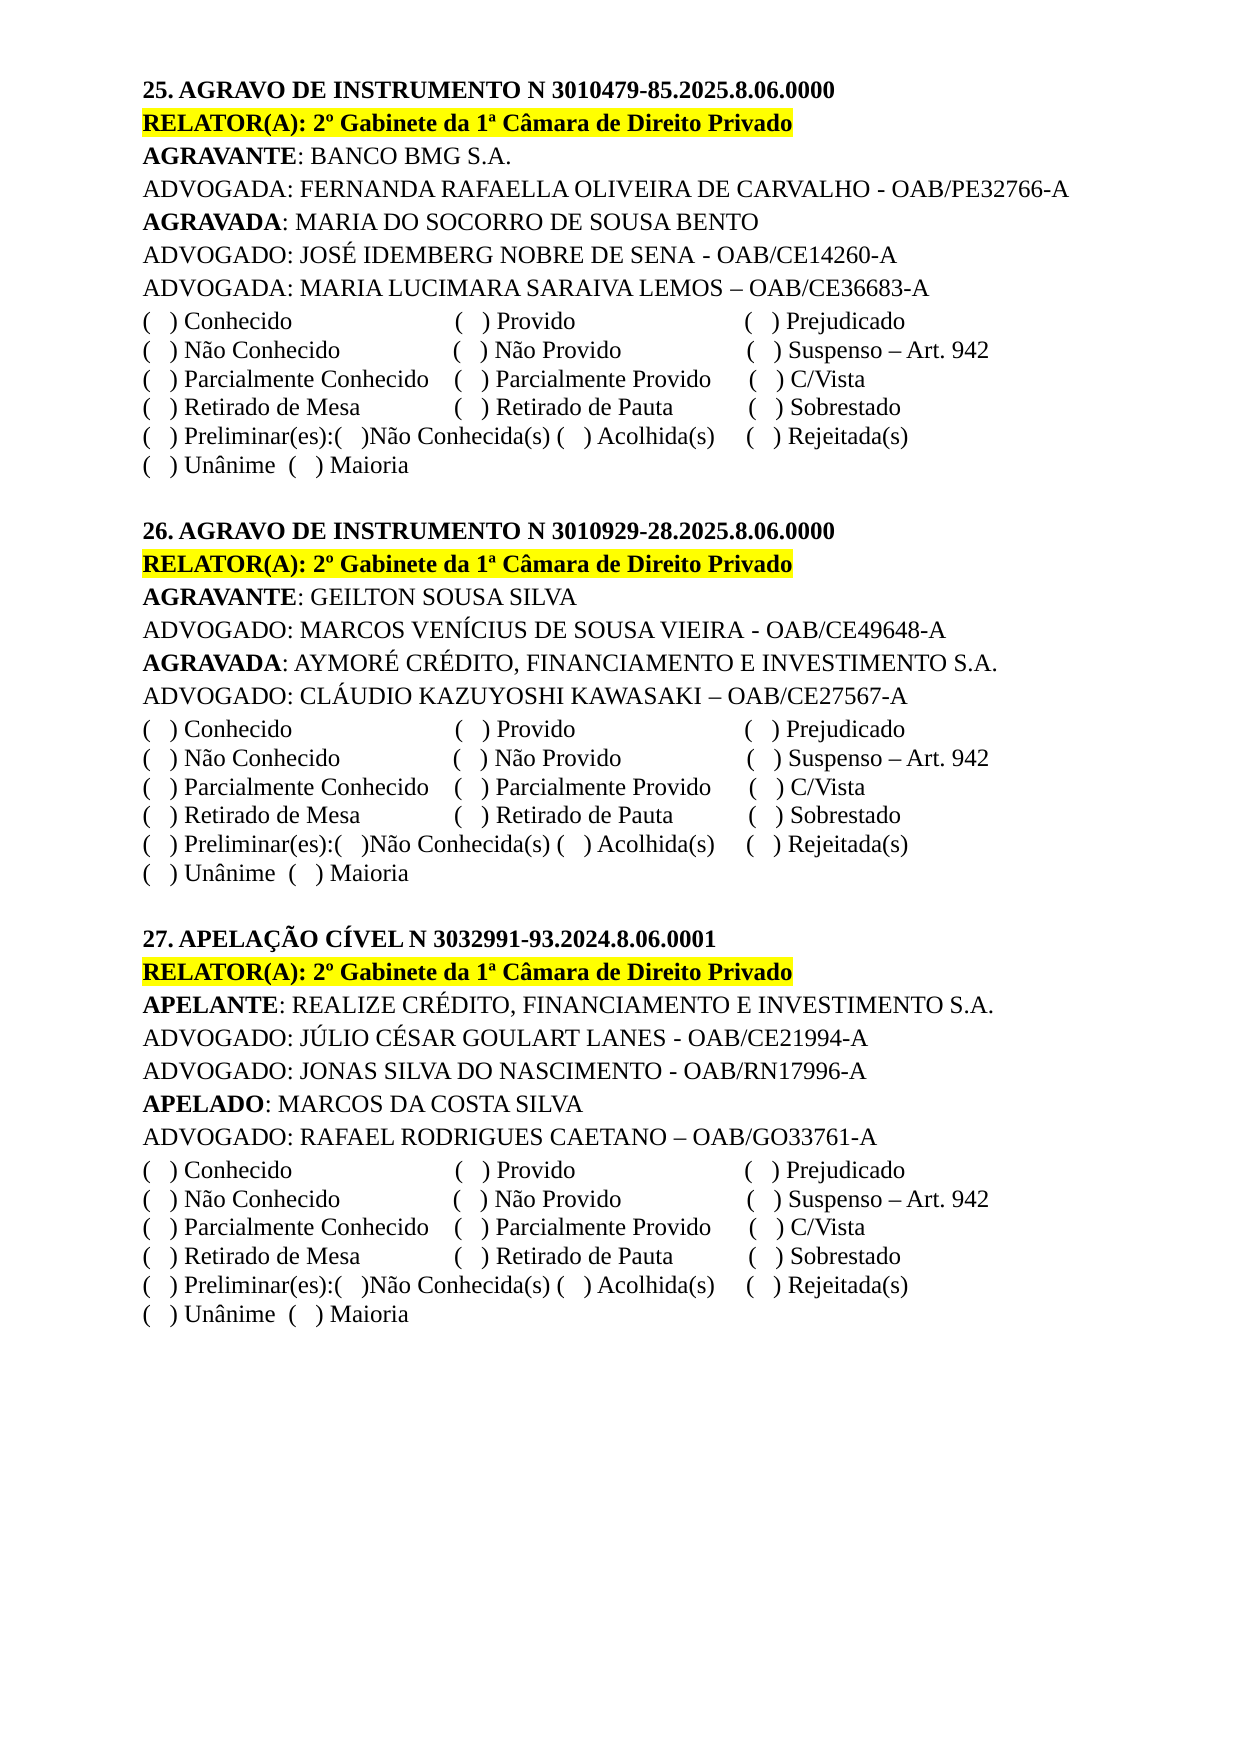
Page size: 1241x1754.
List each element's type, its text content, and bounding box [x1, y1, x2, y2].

text ( ) Conhecido ( ) Provido ( ) Prejudicado [142, 306, 1141, 335]
text ( ) Preliminar(es):( )Não Conhecida(s) ( ) Acolhida(s) ( ) Rejeitada(s) [142, 1270, 1158, 1299]
text ( ) Preliminar(es):( )Não Conhecida(s) ( ) Acolhida(s) ( ) Rejeitada(s) [142, 421, 1158, 450]
text ( ) Parcialmente Conhecido ( ) Parcialmente Provido ( ) C/Vista [142, 772, 1158, 800]
text ( ) Retirado de Mesa ( ) Retirado de Pauta ( ) Sobrestado [142, 1241, 1158, 1270]
text ( ) Unânime ( ) Maioria 27. APELAÇÃO CÍVEL N 3032991-93.2024.8.06.0001 RELATOR(A): 2º Gabinete da 1ª Câmara de Direito Privado APELANTE: REALIZE CRÉDITO, FINANCIAMENTO E INVESTIMENTO S.A. ADVOGADO: JÚLIO CÉSAR GOULART LANES - OAB/CE21994-A ADVOGADO: JONAS SILVA DO NASCIMENTO - OAB/RN17996-A APELADO: MARCOS DA COSTA SILVA ADVOGADO: RAFAEL RODRIGUES CAETANO – OAB/GO33761-A [142, 858, 1141, 1151]
text ( ) Não Conhecido ( ) Não Provido ( ) Suspenso – Art. 942 [142, 743, 1158, 772]
text ( ) Não Conhecido ( ) Não Provido ( ) Suspenso – Art. 942 [142, 1184, 1158, 1212]
text ( ) Preliminar(es):( )Não Conhecida(s) ( ) Acolhida(s) ( ) Rejeitada(s) [142, 829, 1158, 858]
text ( ) Parcialmente Conhecido ( ) Parcialmente Provido ( ) C/Vista [142, 364, 1158, 392]
text ( ) Conhecido ( ) Provido ( ) Prejudicado [142, 1155, 1141, 1184]
text 25. AGRAVO DE INSTRUMENTO N 3010479-85.2025.8.06.0000 RELATOR(A): 2º Gabinete da 1ª Câmara de Direito Privado AGRAVANTE: BANCO BMG S.A. ADVOGADA: FERNANDA RAFAELLA OLIVEIRA DE CARVALHO - OAB/PE32766-A AGRAVADA: MARIA DO SOCORRO DE SOUSA BENTO ADVOGADO: JOSÉ IDEMBERG NOBRE DE SENA - OAB/CE14260-A ADVOGADA: MARIA LUCIMARA SARAIVA LEMOS – OAB/CE36683-A [142, 75, 1141, 302]
text ( ) Retirado de Mesa ( ) Retirado de Pauta ( ) Sobrestado [142, 800, 1158, 829]
text ( ) Retirado de Mesa ( ) Retirado de Pauta ( ) Sobrestado [142, 392, 1158, 421]
text ( ) Não Conhecido ( ) Não Provido ( ) Suspenso – Art. 942 [142, 335, 1158, 364]
text ( ) Unânime ( ) Maioria 26. AGRAVO DE INSTRUMENTO N 3010929-28.2025.8.06.0000 RELATOR(A): 2º Gabinete da 1ª Câmara de Direito Privado AGRAVANTE: GEILTON SOUSA SILVA ADVOGADO: MARCOS VENÍCIUS DE SOUSA VIEIRA - OAB/CE49648-A AGRAVADA: AYMORÉ CRÉDITO, FINANCIAMENTO E INVESTIMENTO S.A. ADVOGADO: CLÁUDIO KAZUYOSHI KAWASAKI – OAB/CE27567-A [142, 450, 1141, 710]
text ( ) Parcialmente Conhecido ( ) Parcialmente Provido ( ) C/Vista [142, 1212, 1158, 1241]
text ( ) Unânime ( ) Maioria [142, 1299, 1141, 1393]
text ( ) Conhecido ( ) Provido ( ) Prejudicado [142, 714, 1141, 743]
